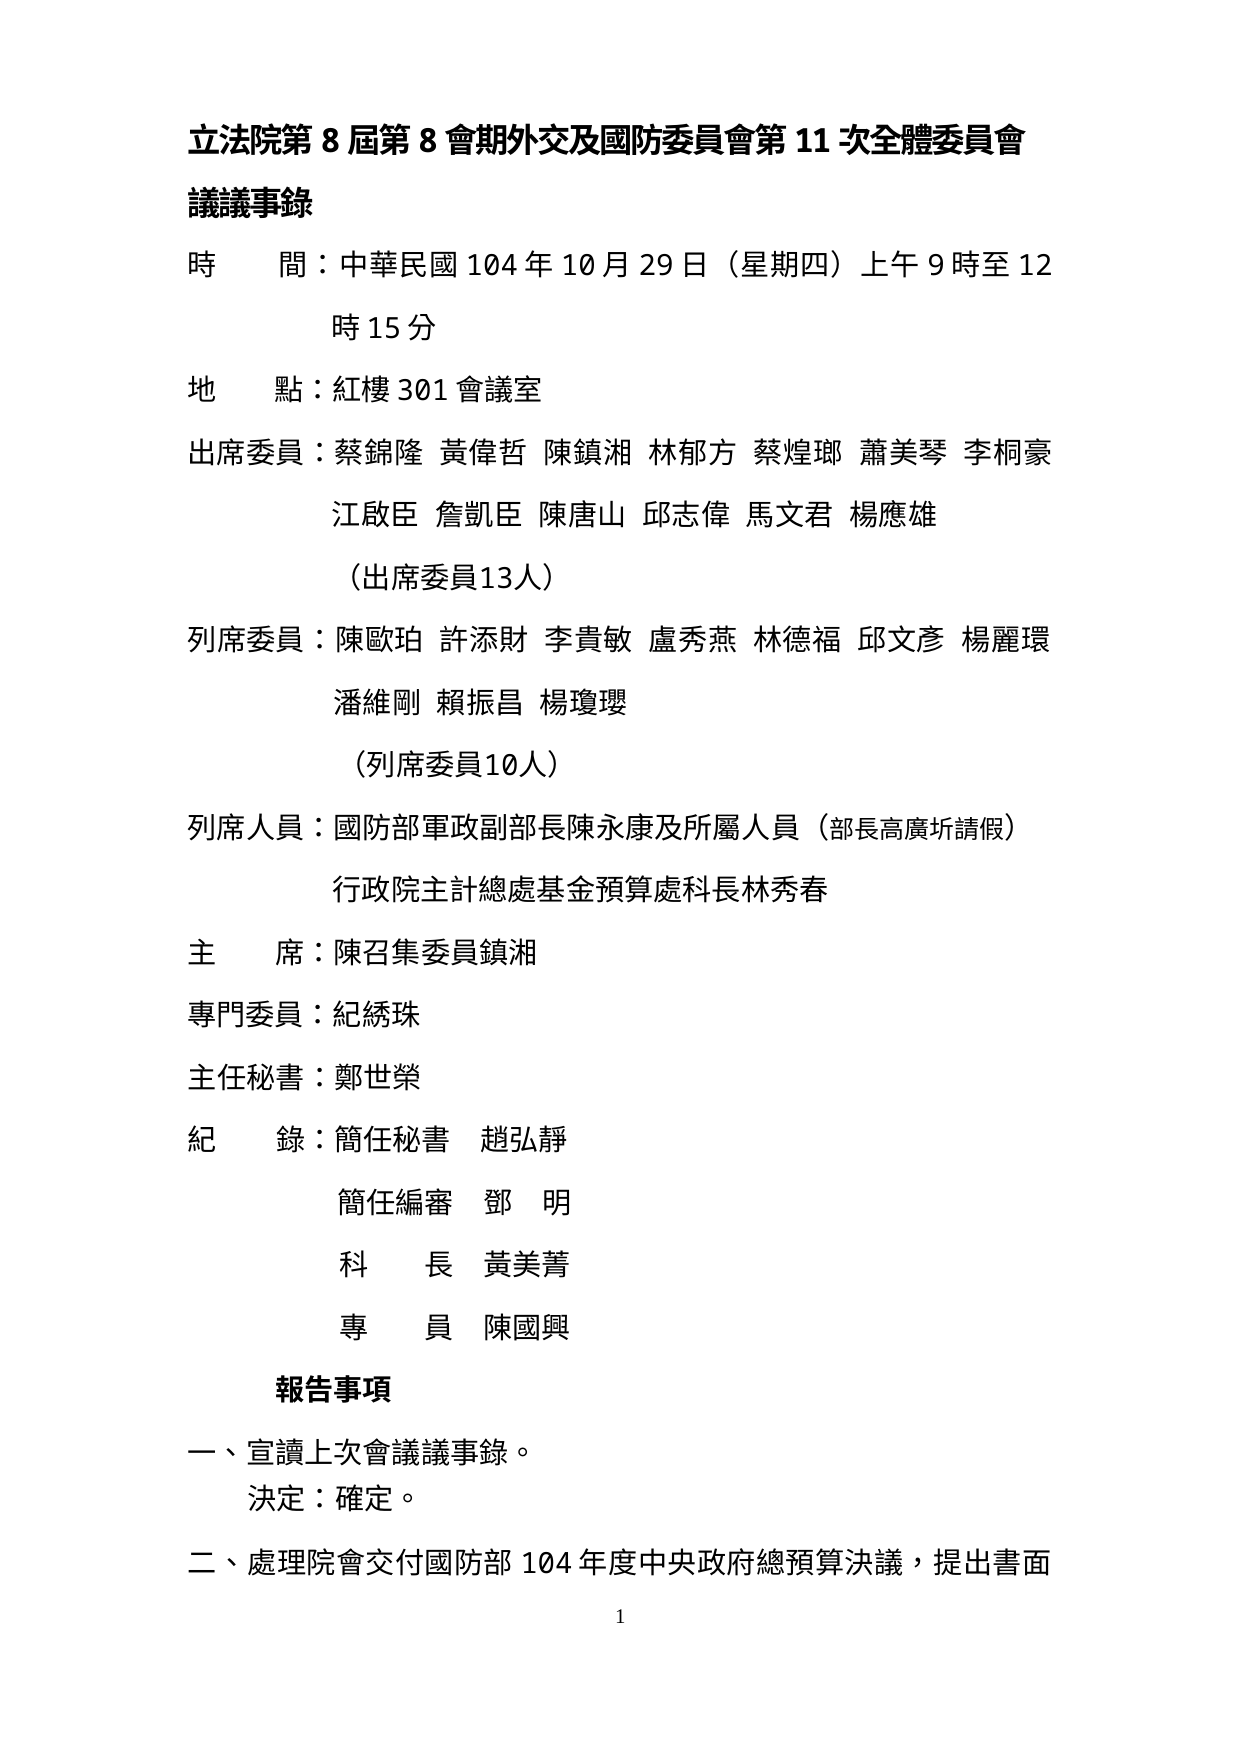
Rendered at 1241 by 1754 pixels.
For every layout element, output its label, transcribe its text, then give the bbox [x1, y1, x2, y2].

text 列席委員：陳歐珀 許添財 李貴敏 盧秀燕 林德福 邱文彥 楊麗環潘維剛 賴振昌 楊瓊瓔 [187, 596, 1053, 721]
text 專門委員：紀綉珠 [187, 971, 1053, 1034]
text 簡任編審 鄧 明 [197, 1159, 1053, 1221]
text 科 長 黃美菁 [197, 1221, 1053, 1284]
text 地 點：紅樓301會議室 [187, 346, 1053, 409]
text （列席委員10人） [337, 721, 1053, 784]
text 列席人員：國防部軍政副部長陳永康及所屬人員（部長高廣圻請假） [187, 784, 1053, 846]
text 報告事項 [187, 1346, 1053, 1409]
text 一、宣讀上次會議議事錄。 [187, 1409, 1053, 1471]
text （出席委員13人） [332, 534, 1053, 596]
text 二、處理院會交付國防部104年度中央政府總預算決議，提出書面 [187, 1519, 1053, 1582]
text 紀 錄：簡任秘書 趙弘靜 [187, 1096, 1053, 1159]
text 出席委員：蔡錦隆 黃偉哲 陳鎮湘 林郁方 蔡煌瑯 蕭美琴 李桐豪江啟臣 詹凱臣 陳唐山 邱志偉 馬文君 楊應雄 [187, 409, 1053, 534]
text 立法院第8屆第8會期外交及國防委員會第11次全體委員會議議事錄 [187, 96, 1053, 221]
text 主任秘書：鄭世榮 [187, 1034, 1053, 1096]
text 決定：確定。 [247, 1471, 1053, 1519]
text 時 間：中華民國104年10月29日（星期四）上午9時至12時15分 [187, 221, 1053, 346]
text 專 員 陳國興 [197, 1284, 1053, 1346]
text 主 席：陳召集委員鎮湘 [187, 909, 1053, 971]
text 行政院主計總處基金預算處科長林秀春 [332, 846, 1053, 909]
